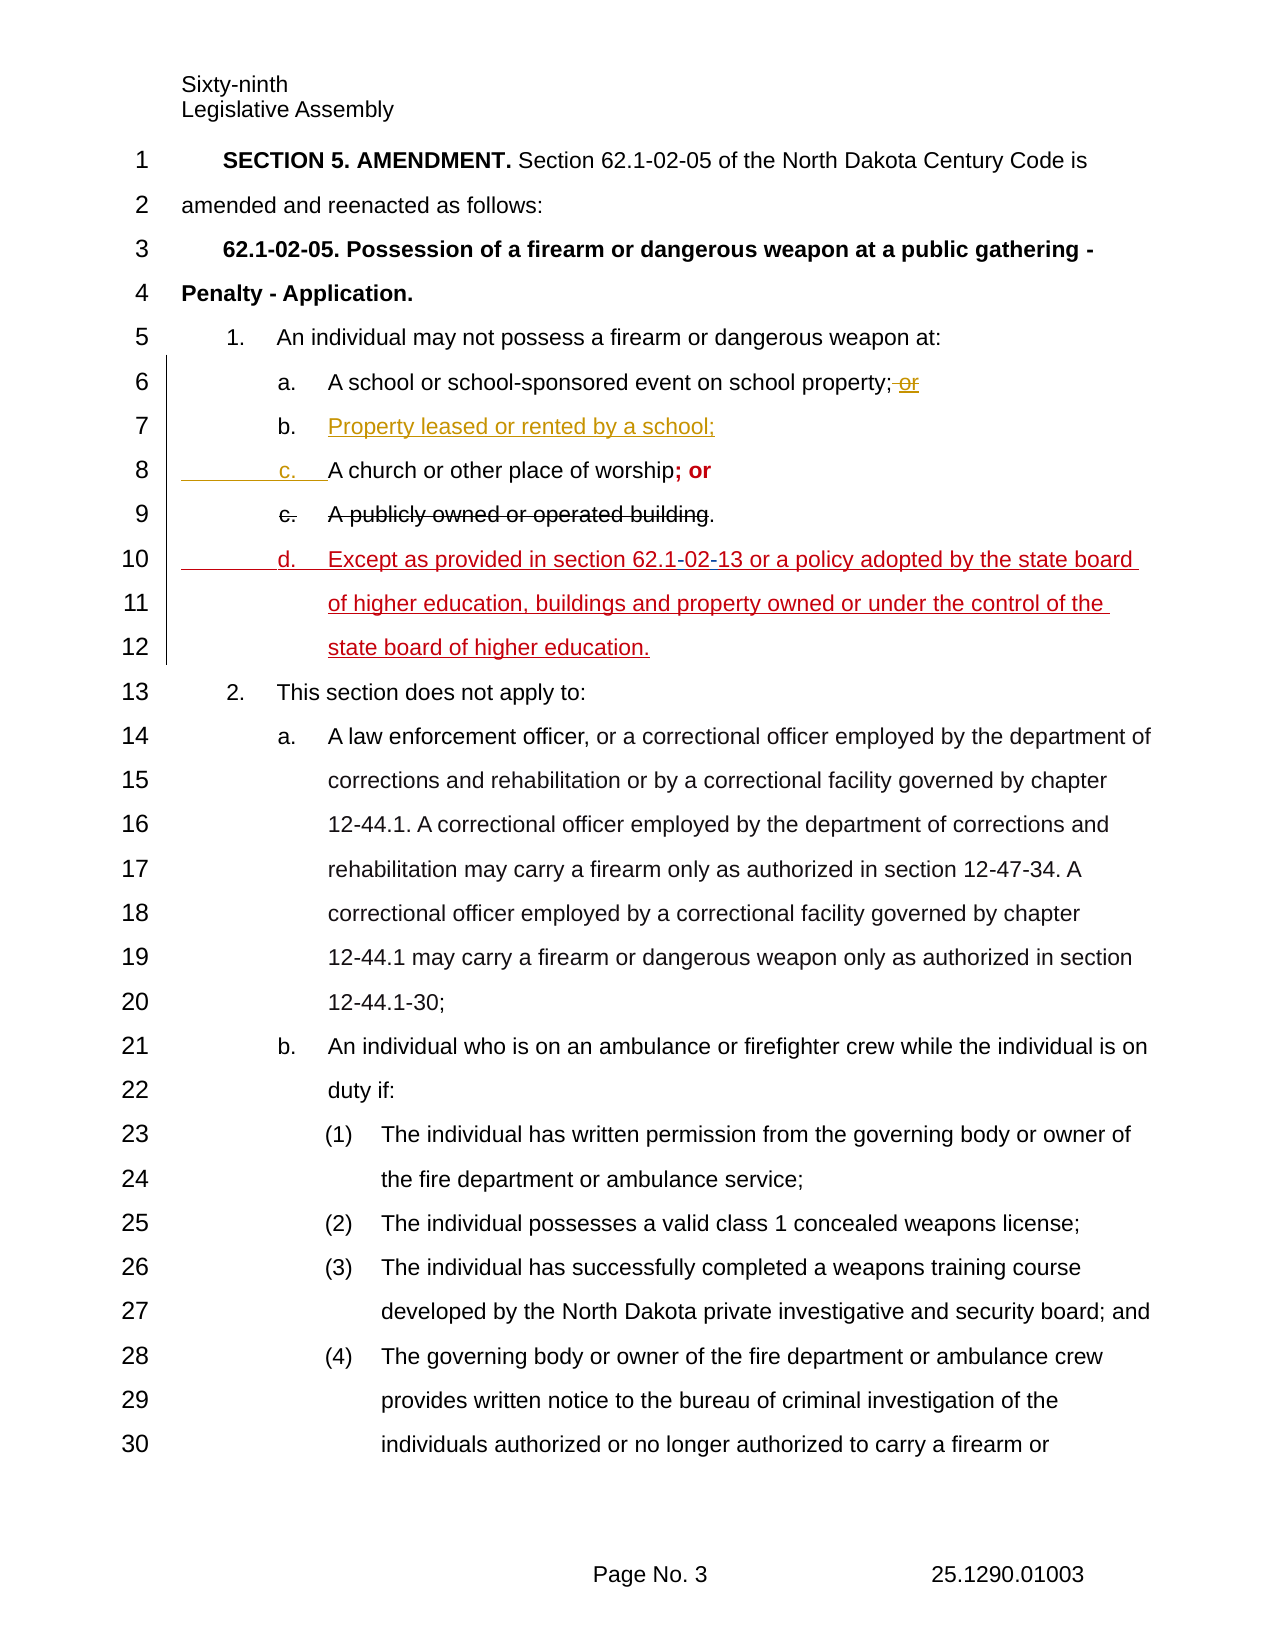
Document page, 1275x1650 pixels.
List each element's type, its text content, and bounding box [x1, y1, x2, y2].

text (3) The individual has successfully completed a weapons training course developed by the North Dakota private investigative and security board; and [181, 1240, 1154, 1329]
text b. An individual who is on an ambulance or firefighter crew while the individual is on duty if: [181, 1019, 1154, 1107]
text (2) The individual possesses a valid class 1 concealed weapons license; [181, 1196, 1154, 1240]
text 1. An individual may not possess a firearm or dangerous weapon at: [181, 310, 1154, 355]
text a. A law enforcement officer, or a correctional officer employed by the department of corrections and rehabilitation or by a correctional facility governed by chapter 12‑44.1. A correctional officer employed by the department of corrections and rehabilitation may carry a firearm only as authorized in section 12‑47‑34. A correctional officer employed by a correctional facility governed by chapter 12‑44.1 may carry a firearm or dangerous weapon only as authorized in section 12‑44.1‑30; [181, 709, 1154, 1019]
text 2. This section does not apply to: [181, 664, 1154, 709]
text c. A church or other place of worship; or [181, 443, 1154, 487]
text (1) The individual has written permission from the governing body or owner of the fire department or ambulance service; [181, 1107, 1154, 1196]
text d. Except as provided in section 62.1‑02‑13 or a policy adopted by the state board of higher education, buildings and property owned or under the control of the state board of higher education. [181, 532, 1154, 664]
text a. A school or school-sponsored event on school property; b. Property leased or rented by a school; [181, 355, 1154, 399]
subtitle 62.1‑02‑05. Possession of a firearm or dangerous weapon at a public gathering ‑ Penalty ‑ Application. [181, 222, 1154, 310]
text SECTION 5. AMENDMENT. Section 62.1‑02‑05 of the North Dakota Century Code is amended and reenacted as follows: [181, 133, 1154, 222]
text c. A publicly owned or operated building. [181, 487, 1154, 532]
text (4) The governing body or owner of the fire department or ambulance crew provides written notice to the bureau of criminal investigation of the individuals authorized or no longer authorized to carry a firearm or [181, 1329, 1154, 1461]
